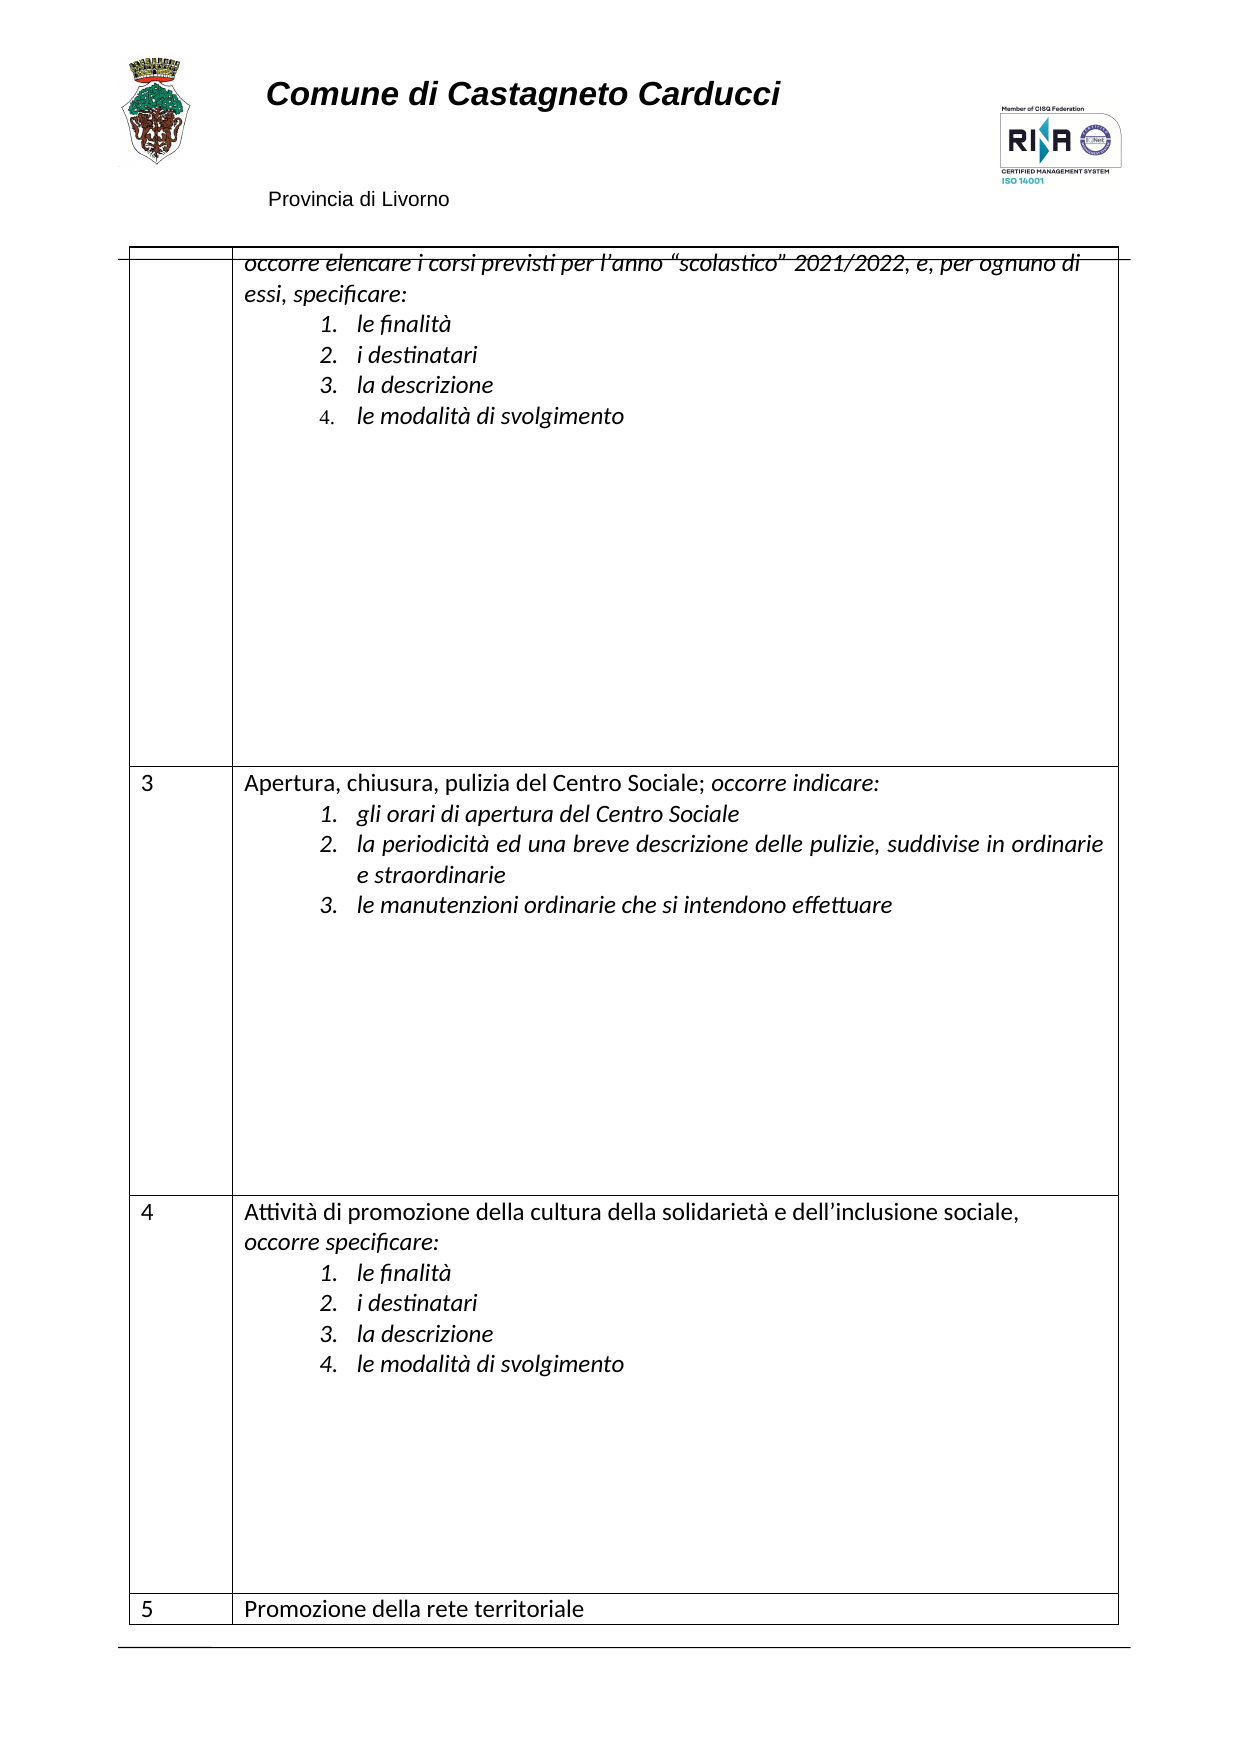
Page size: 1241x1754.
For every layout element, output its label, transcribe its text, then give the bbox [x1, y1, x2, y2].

table_cell Apertura, chiusura, pulizia del Centro Sociale; occorre indicare: gli orari di apertura del Centro Sociale la periodicità ed una breve descrizione delle pulizie, suddivise in ordinarie e straordinarie le manutenzioni ordinarie che si intendono effettuare [233, 767, 1118, 1194]
table_cell Svolgimento di attività formative utili all’inserimento socio-economico degli stranieri: occorre elencare i corsi previsti per l’anno “scolastico” 2021/2022, e, per ognuno di essi, specificare: le finalità i destinatari la descrizione le modalità di svolgimento [233, 248, 1118, 259]
table_cell Attività di promozione della cultura della solidarietà e dell’inclusione sociale, occorre specificare: le finalità i destinatari la descrizione le modalità di svolgimento [233, 1196, 1118, 1592]
table_cell Promozione della rete territoriale Devono essere proposte e descritte le attività che l’Associazione intende svolgere in collegamento e collaborazione con gli altri soggetti che agiscono sul territorio per la promozione promozione della cultura della solidarietà e dell’inclusione sociale in tutte le sue forme [233, 1594, 1118, 1624]
table_cell 4 [130, 1196, 232, 1592]
table_cell 5 [130, 1594, 232, 1624]
table_cell 3 [130, 767, 232, 1194]
table_cell Svolgimento di attività formative utili all’inserimento socio-economico degli stranieri: occorre elencare i corsi previsti per l’anno “scolastico” 2021/2022, e, per ognuno di essi, specificare: le finalità i destinatari la descrizione le modalità di svolgimento [233, 260, 1118, 766]
table_cell [130, 248, 232, 258]
table_cell [130, 260, 232, 766]
